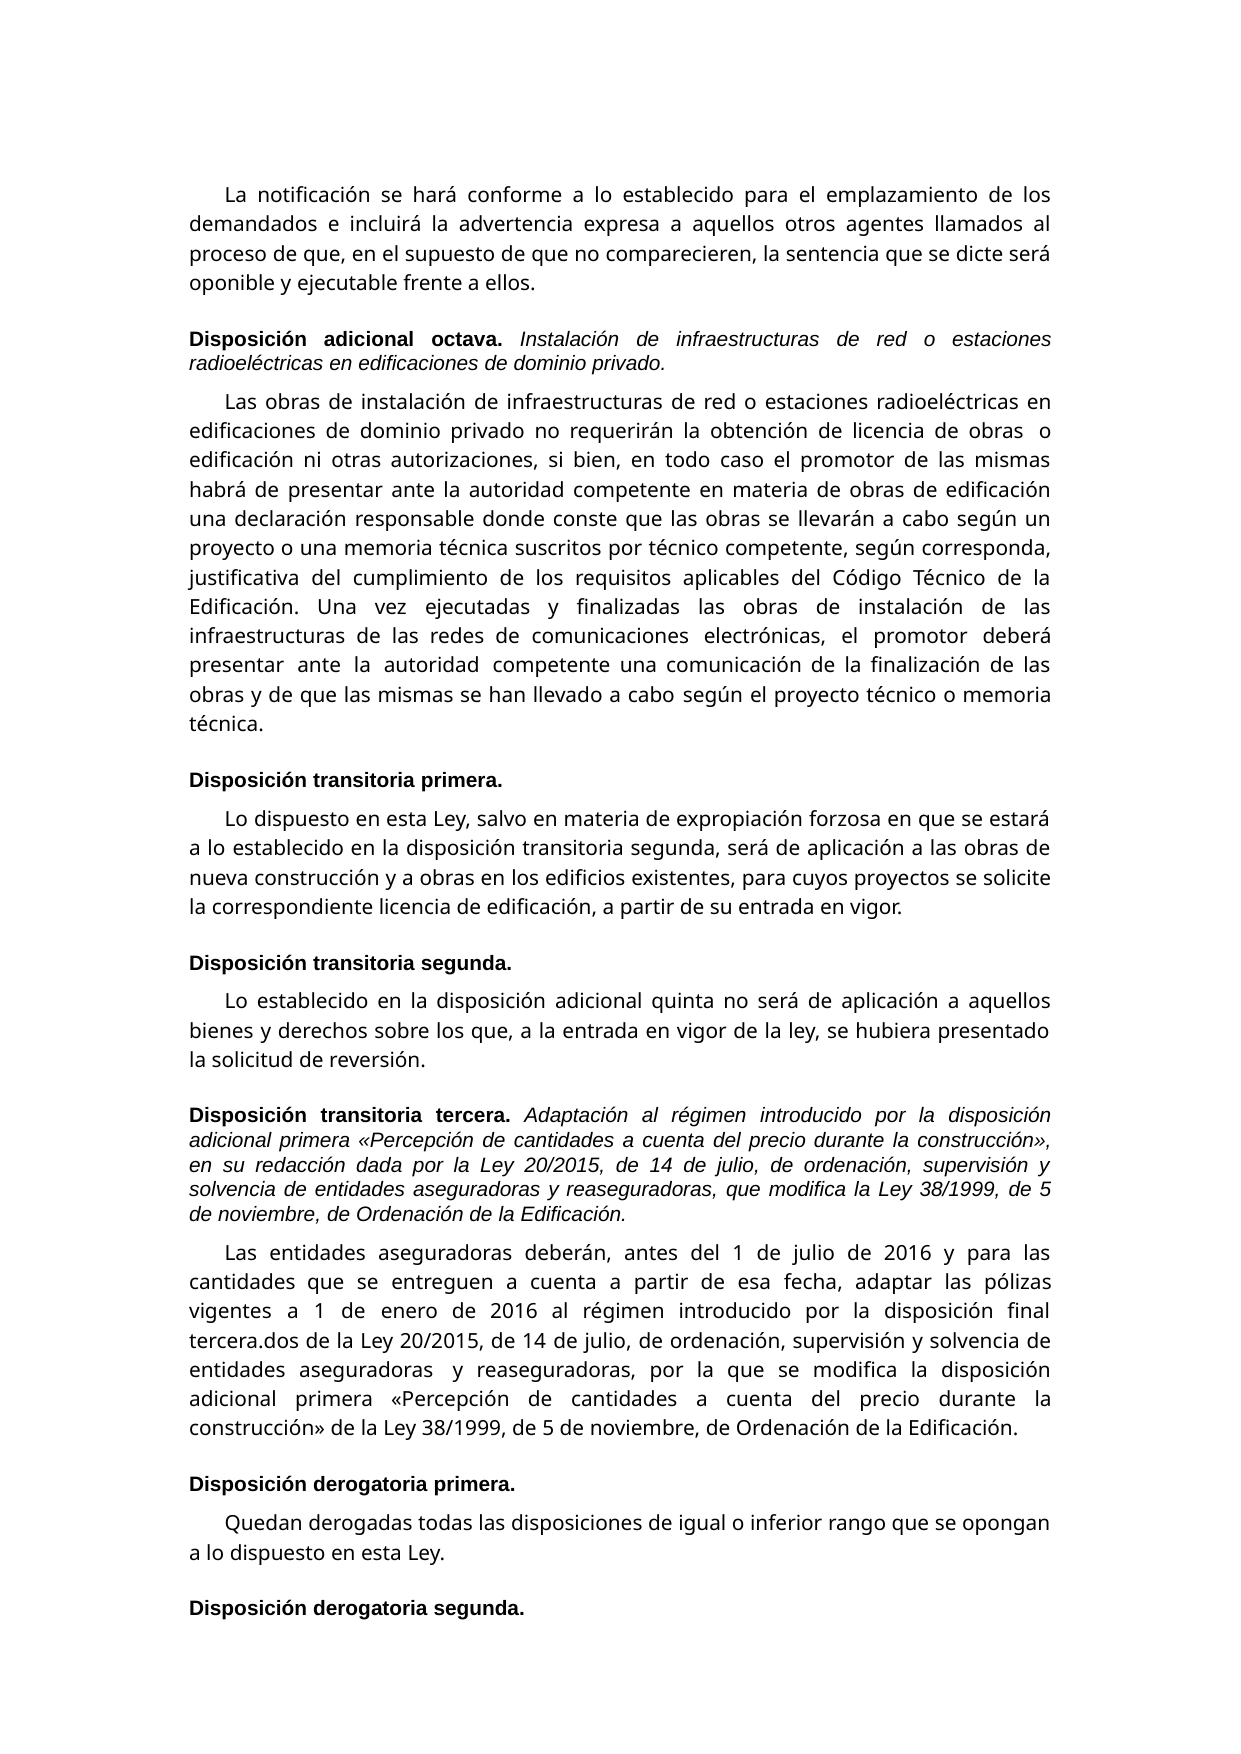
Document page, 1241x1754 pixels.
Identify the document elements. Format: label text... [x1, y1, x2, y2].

subtitle Disposición derogatoria primera. [189, 1472, 1065, 1496]
text Las entidades aseguradoras deberán, antes del 1 de julio de 2016 y para las cantidades que se entreguen a cuenta a partir de esa fecha, adaptar las pólizas vigentes a 1 de enero de 2016 al régimen introducido por la disposición final tercera.dos de la Ley 20/2015, de 14 de julio, de ordenación, supervisión y solvencia de entidades aseguradoras y reaseguradoras, por la que se modifica la disposición adicional primera «Percepción de cantidades a cuenta del precio durante la construcción» de la Ley 38/1999, de 5 de noviembre, de Ordenación de la Edificación. [189, 1238, 1051, 1442]
text Disposición adicional octava. Instalación de infraestructuras de red o estaciones radioeléctricas en edificaciones de dominio privado. [189, 326, 1051, 375]
text La notificación se hará conforme a lo establecido para el emplazamiento de los demandados e incluirá la advertencia expresa a aquellos otros agentes llamados al proceso de que, en el supuesto de que no comparecieren, la sentencia que se dicte será oponible y ejecutable frente a ellos. [189, 180, 1051, 297]
text Lo establecido en la disposición adicional quinta no será de aplicación a aquellos bienes y derechos sobre los que, a la entrada en vigor de la ley, se hubiera presentado la solicitud de reversión. [189, 987, 1051, 1073]
text Lo dispuesto en esta Ley, salvo en materia de expropiación forzosa en que se estará a lo establecido en la disposición transitoria segunda, será de aplicación a las obras de nueva construcción y a obras en los edificios existentes, para cuyos proyectos se solicite la correspondiente licencia de edificación, a partir de su entrada en vigor. [189, 804, 1051, 920]
subtitle Disposición transitoria primera. [189, 768, 1065, 792]
text Las obras de instalación de infraestructuras de red o estaciones radioeléctricas en edificaciones de dominio privado no requerirán la obtención de licencia de obras o edificación ni otras autorizaciones, si bien, en todo caso el promotor de las mismas habrá de presentar ante la autoridad competente en materia de obras de edificación una declaración responsable donde conste que las obras se llevarán a cabo según un proyecto o una memoria técnica suscritos por técnico competente, según corresponda, justificativa del cumplimiento de los requisitos aplicables del Código Técnico de la Edificación. Una vez ejecutadas y finalizadas las obras de instalación de las infraestructuras de las redes de comunicaciones electrónicas, el promotor deberá presentar ante la autoridad competente una comunicación de la finalización de las obras y de que las mismas se han llevado a cabo según el proyecto técnico o memoria técnica. [189, 387, 1051, 737]
text Quedan derogadas todas las disposiciones de igual o inferior rango que se opongan a lo dispuesto en esta Ley. [189, 1508, 1051, 1566]
subtitle Disposición transitoria segunda. [189, 950, 1065, 974]
text Disposición transitoria tercera. Adaptación al régimen introducido por la disposición adicional primera «Percepción de cantidades a cuenta del precio durante la construcción», en su redacción dada por la Ley 20/2015, de 14 de julio, de ordenación, supervisión y solvencia de entidades aseguradoras y reaseguradoras, que modifica la Ley 38/1999, de 5 de noviembre, de Ordenación de la Edificación. [189, 1103, 1051, 1226]
subtitle Disposición derogatoria segunda. [189, 1596, 1065, 1620]
